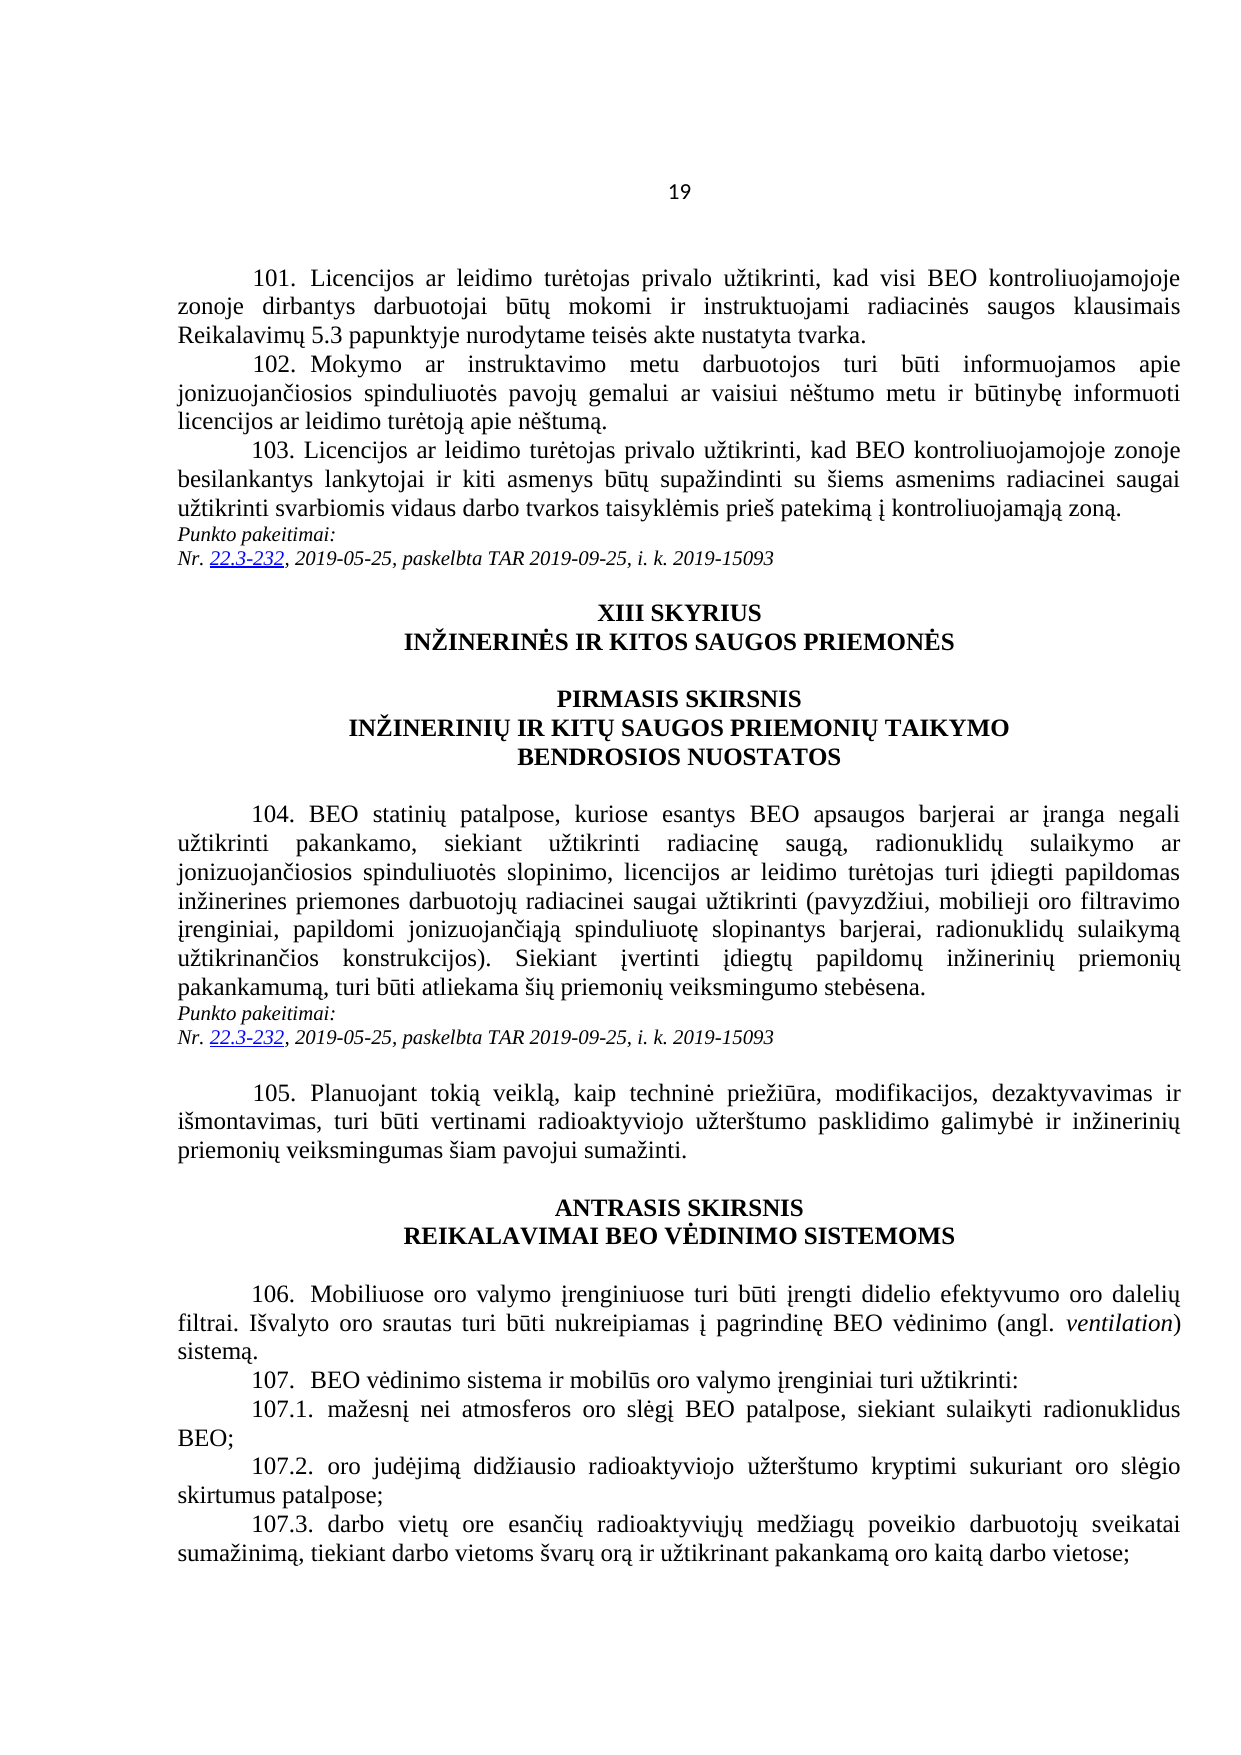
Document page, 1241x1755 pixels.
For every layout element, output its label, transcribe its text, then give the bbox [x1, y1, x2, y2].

text 104. BEO statinių patalpose, kuriose esantys BEO apsaugos barjerai ar įranga negali užtikrinti pakankamo, siekiant užtikrinti radiacinę saugą, radionuklidų sulaikymo ar jonizuojančiosios spinduliuotės slopinimo, licencijos ar leidimo turėtojas turi įdiegti papildomas inžinerines priemones darbuotojų radiacinei saugai užtikrinti (pavyzdžiui, mobilieji oro filtravimo įrenginiai, papildomi jonizuojančiąją spinduliuotę slopinantys barjerai, radionuklidų sulaikymą užtikrinančios konstrukcijos). Siekiant įvertinti įdiegtų papildomų inžinerinių priemonių pakankamumą, turi būti atliekama šių priemonių veiksmingumo stebėsena. [177, 799, 1181, 1001]
text PIRMASIS SKIRSNIS [177, 684, 1181, 713]
text Punkto pakeitimai: [177, 1001, 1181, 1025]
text Nr. 22.3-232, 2019-05-25, paskelbta TAR 2019-09-25, i. k. 2019-15093 [177, 546, 1181, 569]
text 103. Licencijos ar leidimo turėtojas privalo užtikrinti, kad BEO kontroliuojamojoje zonoje besilankantys lankytojai ir kiti asmenys būtų supažindinti su šiems asmenims radiacinei saugai užtikrinti svarbiomis vidaus darbo tvarkos taisyklėmis prieš patekimą į kontroliuojamąją zoną. [177, 435, 1181, 521]
text 107.1. mažesnį nei atmosferos oro slėgį BEO patalpose, siekiant sulaikyti radionuklidus BEO; [177, 1394, 1181, 1451]
text 107.2. oro judėjimą didžiausio radioaktyviojo užterštumo kryptimi sukuriant oro slėgio skirtumus patalpose; [177, 1451, 1181, 1509]
text 107.3. darbo vietų ore esančių radioaktyviųjų medžiagų poveikio darbuotojų sveikatai sumažinimą, tiekiant darbo vietoms švarų orą ir užtikrinant pakankamą oro kaitą darbo vietose; [177, 1509, 1181, 1566]
text 107. BEO vėdinimo sistema ir mobilūs oro valymo įrenginiai turi užtikrinti: [177, 1365, 1181, 1394]
text 106. Mobiliuose oro valymo įrenginiuose turi būti įrengti didelio efektyvumo oro dalelių filtrai. Išvalyto oro srautas turi būti nukreipiamas į pagrindinę BEO vėdinimo (angl. ventilation) sistemą. [177, 1279, 1181, 1365]
text INŽINERINIŲ IR KITŲ SAUGOS PRIEMONIŲ TAIKYMO [177, 713, 1181, 742]
text INŽINERINĖS IR KITOS SAUGOS PRIEMONĖS [177, 627, 1181, 656]
text Punkto pakeitimai: [177, 521, 1181, 546]
text Nr. 22.3-232, 2019-05-25, paskelbta TAR 2019-09-25, i. k. 2019-15093 [177, 1025, 1181, 1049]
text 105. Planuojant tokią veiklą, kaip techninė priežiūra, modifikacijos, dezaktyvavimas ir išmontavimas, turi būti vertinami radioaktyviojo užterštumo pasklidimo galimybė ir inžinerinių priemonių veiksmingumas šiam pavojui sumažinti. [177, 1078, 1181, 1164]
text BENDROSIOS NUOSTATOS [177, 742, 1181, 771]
text REIKALAVIMAI BEO VĖDINIMO SISTEMOMS [177, 1221, 1181, 1250]
text 102. Mokymo ar instruktavimo metu darbuotojos turi būti informuojamos apie jonizuojančiosios spinduliuotės pavojų gemalui ar vaisiui nėštumo metu ir būtinybę informuoti licencijos ar leidimo turėtoją apie nėštumą. [177, 349, 1181, 435]
text 101. Licencijos ar leidimo turėtojas privalo užtikrinti, kad visi BEO kontroliuojamojoje zonoje dirbantys darbuotojai būtų mokomi ir instruktuojami radiacinės saugos klausimais Reikalavimų 5.3 papunktyje nurodytame teisės akte nustatyta tvarka. [177, 263, 1181, 349]
text XIII SKYRIUS [177, 598, 1181, 627]
text ANTRASIS SKIRSNIS [177, 1193, 1181, 1221]
